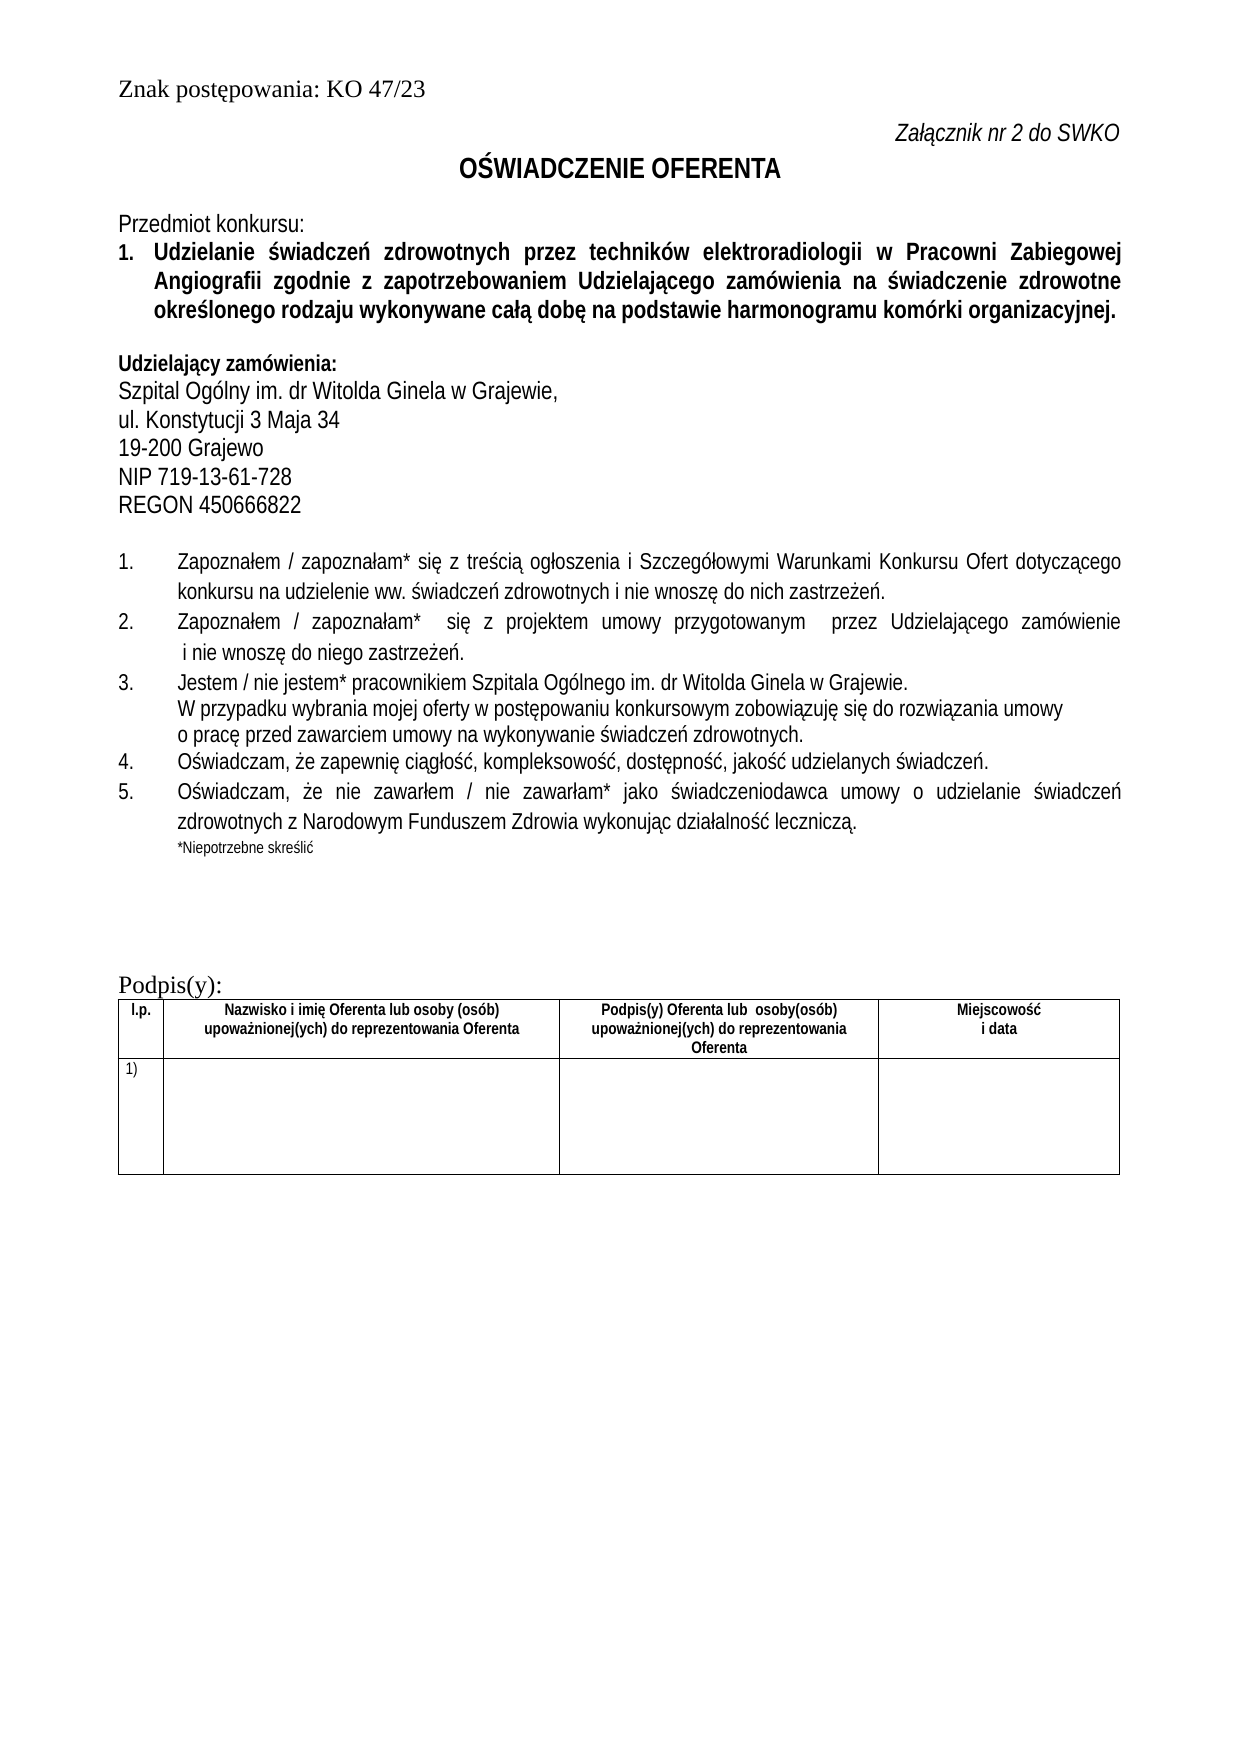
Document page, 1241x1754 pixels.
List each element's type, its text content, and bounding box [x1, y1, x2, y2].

text 5. Oświadczam, że nie zawarłem / nie zawarłam* jako świadczeniodawca umowy o udzielanie świadczeń zdrowotnych z Narodowym Funduszem Zdrowia wykonując działalność leczniczą. [118, 778, 1122, 834]
list Udzielanie świadczeń zdrowotnych przez techników elektroradiologii w Pracowni Zabiegowej Angiografii zgodnie z zapotrzebowaniem Udzielającego zamówienia na świadczenie zdrowotne określonego rodzaju wykonywane całą dobę na podstawie harmonogramu komórki organizacyjnej. [118, 237, 1122, 323]
text Podpis(y): [118, 970, 1122, 999]
table_cell [164, 1059, 559, 1173]
table_cell [560, 1059, 878, 1173]
text Udzielający zamówienia: [118, 349, 1122, 376]
text 2. Zapoznałem / zapoznałam* się z projektem umowy przygotowanym przez Udzielającego zamówienie i nie wnoszę do niego zastrzeżeń. [118, 608, 1122, 665]
text *Niepotrzebne skreślić [118, 838, 1122, 857]
text ul. Konstytucji 3 Maja 34 [118, 404, 1122, 433]
text OŚWIADCZENIE OFERENTA [118, 151, 1122, 184]
text Szpital Ogólny im. dr Witolda Ginela w Grajewie, [118, 376, 1122, 404]
table_header Miejscowość i data [879, 1000, 1119, 1057]
text REGON 450666822 [118, 491, 1122, 519]
table_cell [879, 1059, 1119, 1173]
text 4. Oświadczam, że zapewnię ciągłość, kompleksowość, dostępność, jakość udzielanych świadczeń. [118, 748, 1122, 774]
text 19-200 Grajewo [118, 433, 1122, 462]
text NIP 719-13-61-728 [118, 462, 1122, 491]
table_header l.p. [119, 1000, 163, 1057]
text 1. Zapoznałem / zapoznałam* się z treścią ogłoszenia i Szczegółowymi Warunkami Konkursu Ofert dotyczącego konkursu na udzielenie ww. świadczeń zdrowotnych i nie wnoszę do nich zastrzeżeń. [118, 548, 1122, 604]
table_header Nazwisko i imię Oferenta lub osoby (osób) upoważnionej(ych) do reprezentowania Oferenta [164, 1000, 559, 1057]
text 3. Jestem / nie jestem* pracownikiem Szpitala Ogólnego im. dr Witolda Ginela w Grajewie. W przypadku wybrania mojej oferty w postępowaniu konkursowym zobowiązuję się do rozwiązania umowy o pracę przed zawarciem umowy na wykonywanie świadczeń zdrowotnych. [118, 669, 1122, 748]
subtitle Przedmiot konkursu: [118, 209, 1122, 237]
table_cell 1) [119, 1059, 163, 1173]
text Załącznik nr 2 do SWKO [118, 118, 1122, 147]
table_header Podpis(y) Oferenta lub osoby(osób) upoważnionej(ych) do reprezentowania Oferenta [560, 1000, 878, 1057]
